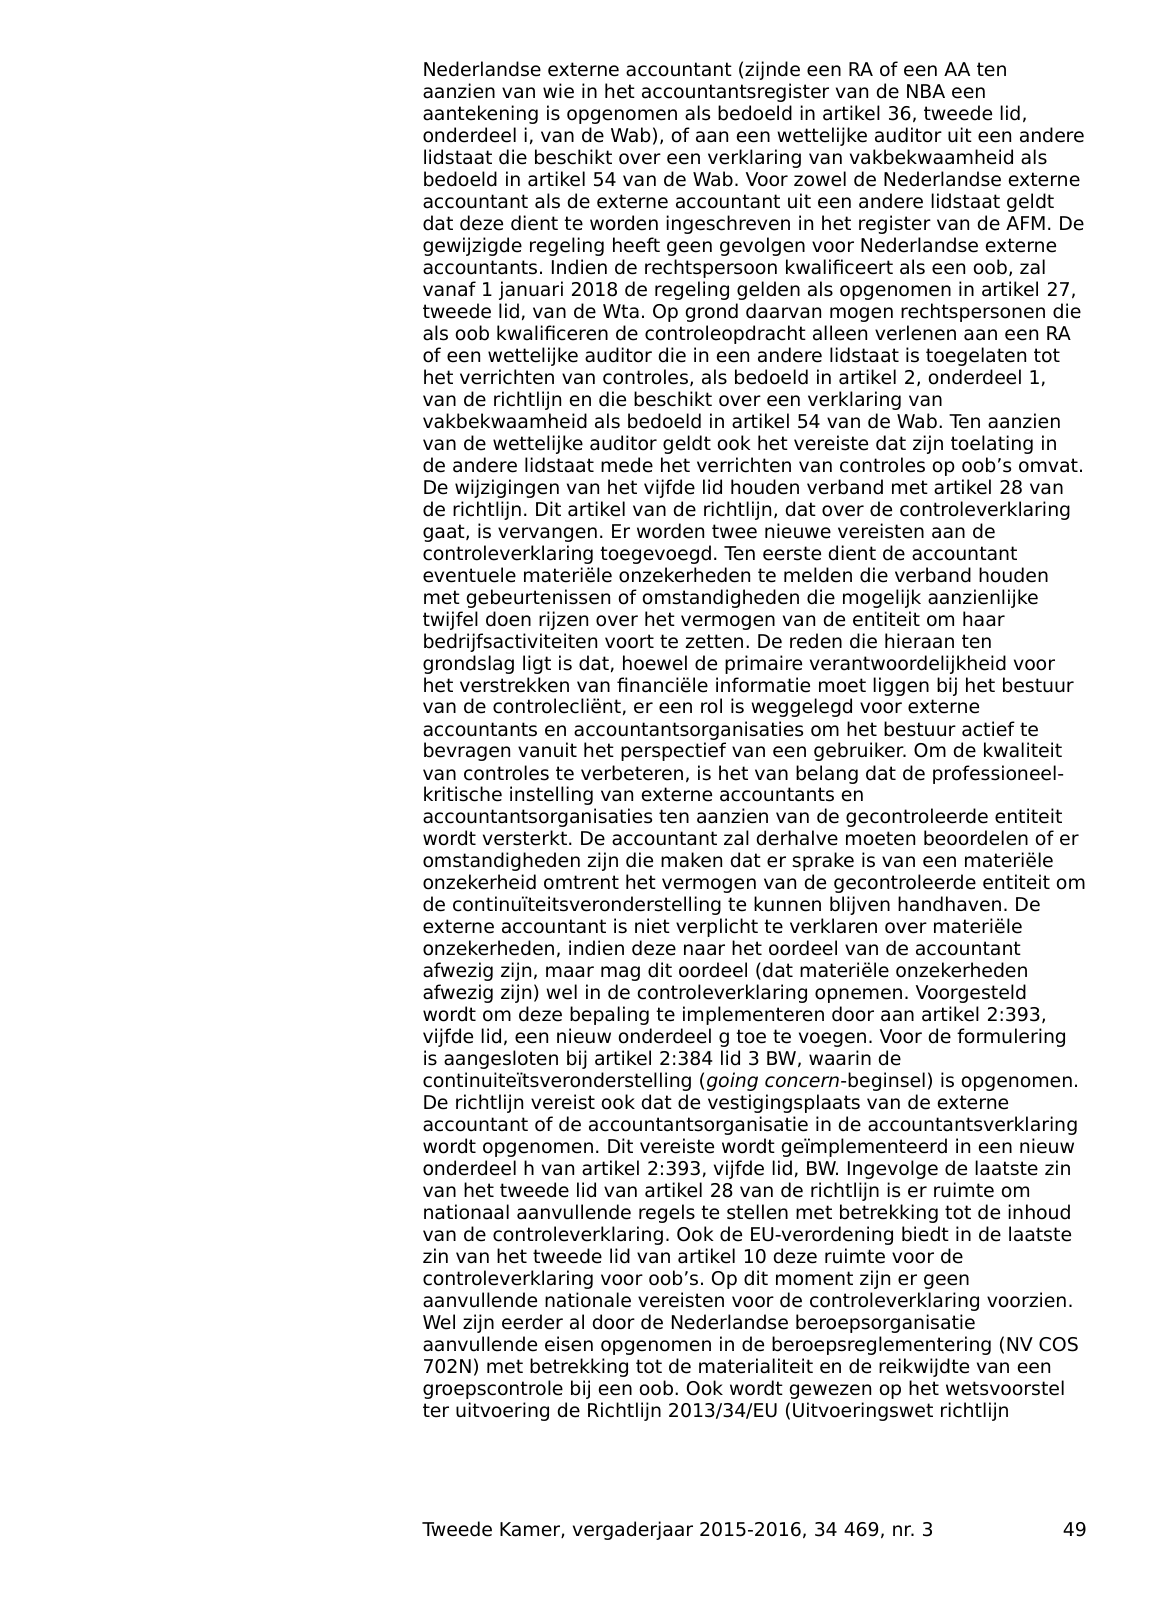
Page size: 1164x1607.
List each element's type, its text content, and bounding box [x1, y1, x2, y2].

text De wijzigingen van het vijfde lid houden verband met artikel 28 van de richtlijn. Dit artikel van de richtlijn, dat over de controleverklaring gaat, is vervangen. Er worden twee nieuwe vereisten aan de controleverklaring toegevoegd. Ten eerste dient de accountant eventuele materiële onzekerheden te melden die verband houden met gebeurtenissen of omstandigheden die mogelijk aanzienlijke twijfel doen rijzen over het vermogen van de entiteit om haar bedrijfsactiviteiten voort te zetten. De reden die hieraan ten grondslag ligt is dat, hoewel de primaire verantwoordelijkheid voor het verstrekken van financiële informatie moet liggen bij het bestuur van de controlecliënt, er een rol is weggelegd voor externe accountants en accountantsorganisaties om het bestuur actief te bevragen vanuit het perspectief van een gebruiker. Om de kwaliteit van controles te verbeteren, is het van belang dat de professioneel-kritische instelling van externe accountants en accountantsorganisaties ten aanzien van de gecontroleerde entiteit wordt versterkt. De accountant zal derhalve moeten beoordelen of er omstandigheden zijn die maken dat er sprake is van een materiële onzekerheid omtrent het vermogen van de gecontroleerde entiteit om de continuïteitsveronderstelling te kunnen blijven handhaven. De externe accountant is niet verplicht te verklaren over materiële onzekerheden, indien deze naar het oordeel van de accountant afwezig zijn, maar mag dit oordeel (dat materiële onzekerheden afwezig zijn) wel in de controleverklaring opnemen. Voorgesteld wordt om deze bepaling te implementeren door aan artikel 2:393, vijfde lid, een nieuw onderdeel g toe te voegen. Voor de formulering is aangesloten bij artikel 2:384 lid 3 BW, waarin de continuiteïtsveronderstelling (going concern-beginsel) is opgenomen. De richtlijn vereist ook dat de vestigingsplaats van de externe accountant of de accountantsorganisatie in de accountantsverklaring wordt opgenomen. Dit vereiste wordt geïmplementeerd in een nieuw onderdeel h van artikel 2:393, vijfde lid, BW. Ingevolge de laatste zin van het tweede lid van artikel 28 van de richtlijn is er ruimte om nationaal aanvullende regels te stellen met betrekking tot de inhoud van de controleverklaring. Ook de EU-verordening biedt in de laatste zin van het tweede lid van artikel 10 deze ruimte voor de controleverklaring voor oob’s. Op dit moment zijn er geen aanvullende nationale vereisten voor de controleverklaring voorzien. Wel zijn eerder al door de Nederlandse beroepsorganisatie aanvullende eisen opgenomen in de beroepsreglementering (NV COS 702N) met betrekking tot de materialiteit en de reikwijdte van een groepscontrole bij een oob. Ook wordt gewezen op het wetsvoorstel ter uitvoering de Richtlijn 2013/34/EU (Uitvoeringswet richtlijn [422, 477, 1087, 1422]
text Nederlandse externe accountant (zijnde een RA of een AA ten aanzien van wie in het accountantsregister van de NBA een aantekening is opgenomen als bedoeld in artikel 36, tweede lid, onderdeel i, van de Wab), of aan een wettelijke auditor uit een andere lidstaat die beschikt over een verklaring van vakbekwaamheid als bedoeld in artikel 54 van de Wab. Voor zowel de Nederlandse externe accountant als de externe accountant uit een andere lidstaat geldt dat deze dient te worden ingeschreven in het register van de AFM. De gewijzigde regeling heeft geen gevolgen voor Nederlandse externe accountants. Indien de rechtspersoon kwalificeert als een oob, zal vanaf 1 januari 2018 de regeling gelden als opgenomen in artikel 27, tweede lid, van de Wta. Op grond daarvan mogen rechtspersonen die als oob kwalificeren de controleopdracht alleen verlenen aan een RA of een wettelijke auditor die in een andere lidstaat is toegelaten tot het verrichten van controles, als bedoeld in artikel 2, onderdeel 1, van de richtlijn en die beschikt over een verklaring van vakbekwaamheid als bedoeld in artikel 54 van de Wab. Ten aanzien van de wettelijke auditor geldt ook het vereiste dat zijn toelating in de andere lidstaat mede het verrichten van controles op oob’s omvat. [422, 59, 1087, 477]
